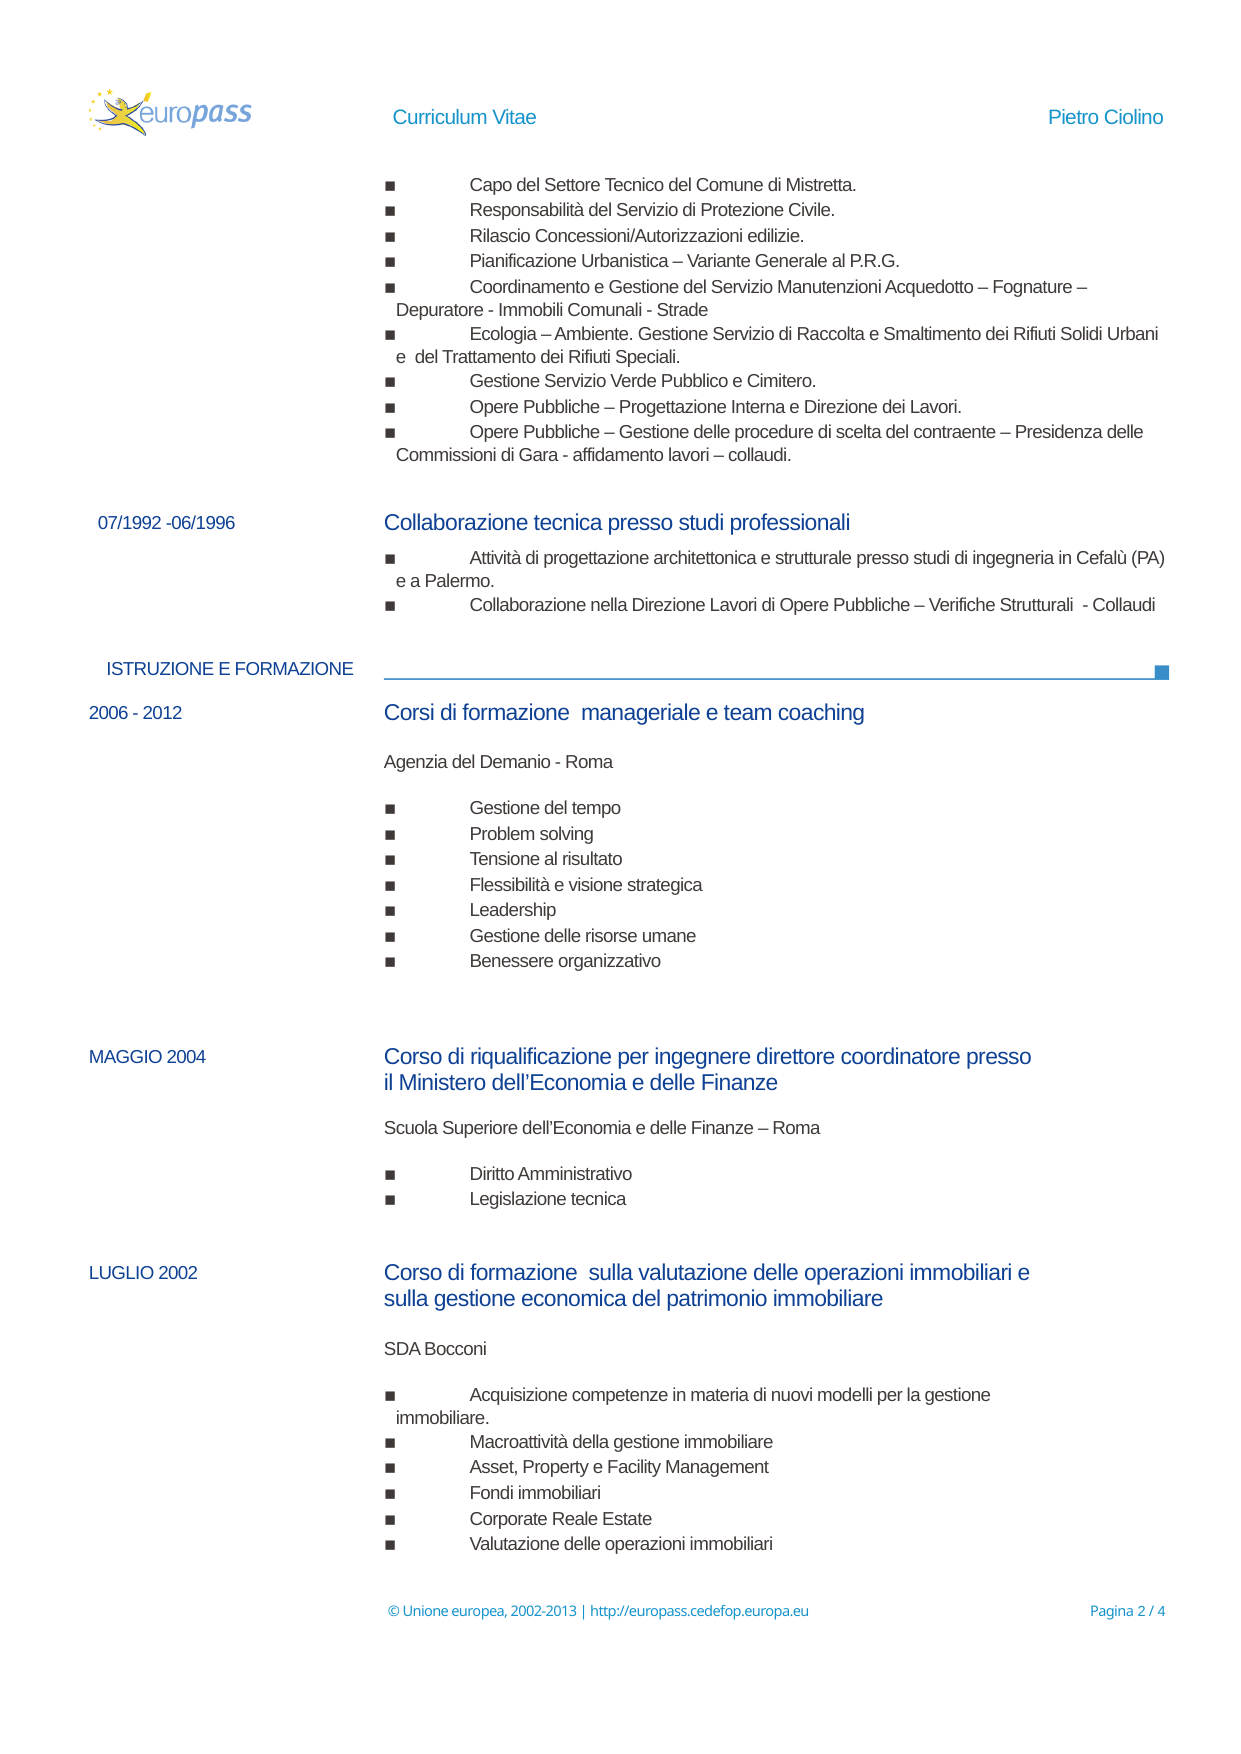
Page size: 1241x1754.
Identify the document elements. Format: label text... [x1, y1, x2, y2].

table_cell maggio 2004 [89, 1043, 384, 1259]
table_cell [384, 1016, 1033, 1043]
table_cell 07/1992 -06/1996 [89, 509, 384, 544]
table_header ISTRUZIONE E FORMAZIONE [89, 658, 384, 679]
table_cell [1034, 1259, 1169, 1582]
table_cell Collaborazione tecnica presso studi professionali [384, 509, 1169, 544]
table_header [384, 658, 1169, 678]
table_header Corsi di formazione manageriale e team coaching Agenzia del Demanio - Roma Gestione del tempo Problem solving Tensione al risultato Flessibilità e visione strategica Leadership Gestione delle risorse umane Benessere organizzativo [384, 699, 1033, 1016]
table_header 2006 - 2012 [89, 699, 384, 1016]
table_cell Attività di progettazione architettonica e strutturale presso studi di ingegneria in Cefalù (PA) e a Palermo. Collaborazione nella Direzione Lavori di Opere Pubbliche – Verifiche Strutturali - Collaudi [384, 544, 1169, 638]
table_cell [1034, 1016, 1169, 1043]
table_cell [89, 544, 384, 638]
table_cell luglio 2002 [89, 1259, 384, 1582]
table_cell [89, 1016, 384, 1043]
table_cell [1034, 1043, 1169, 1259]
table_cell [89, 171, 384, 509]
table_cell Corso di formazione sulla valutazione delle operazioni immobiliari e sulla gestione economica del patrimonio immobiliare SDA Bocconi Acquisizione competenze in materia di nuovi modelli per la gestione immobiliare. Macroattività della gestione immobiliare Asset, Property e Facility Management Fondi immobiliari Corporate Reale Estate Valutazione delle operazioni immobiliari [384, 1259, 1033, 1582]
table_cell Capo del Settore Tecnico del Comune di Mistretta. Responsabilità del Servizio di Protezione Civile. Rilascio Concessioni/Autorizzazioni edilizie. Pianificazione Urbanistica – Variante Generale al P.R.G. Coordinamento e Gestione del Servizio Manutenzioni Acquedotto – Fognature – Depuratore - Immobili Comunali - Strade Ecologia – Ambiente. Gestione Servizio di Raccolta e Smaltimento dei Rifiuti Solidi Urbani e del Trattamento dei Rifiuti Speciali. Gestione Servizio Verde Pubblico e Cimitero. Opere Pubbliche – Progettazione Interna e Direzione dei Lavori. Opere Pubbliche – Gestione delle procedure di scelta del contraente – Presidenza delle Commissioni di Gara - affidamento lavori – collaudi. [384, 171, 1169, 509]
table_header [1034, 699, 1169, 1016]
table_cell Corso di riqualificazione per ingegnere direttore coordinatore presso il Ministero dell’Economia e delle Finanze Scuola Superiore dell’Economia e delle Finanze – Roma Diritto Amministrativo Legislazione tecnica [384, 1043, 1033, 1259]
